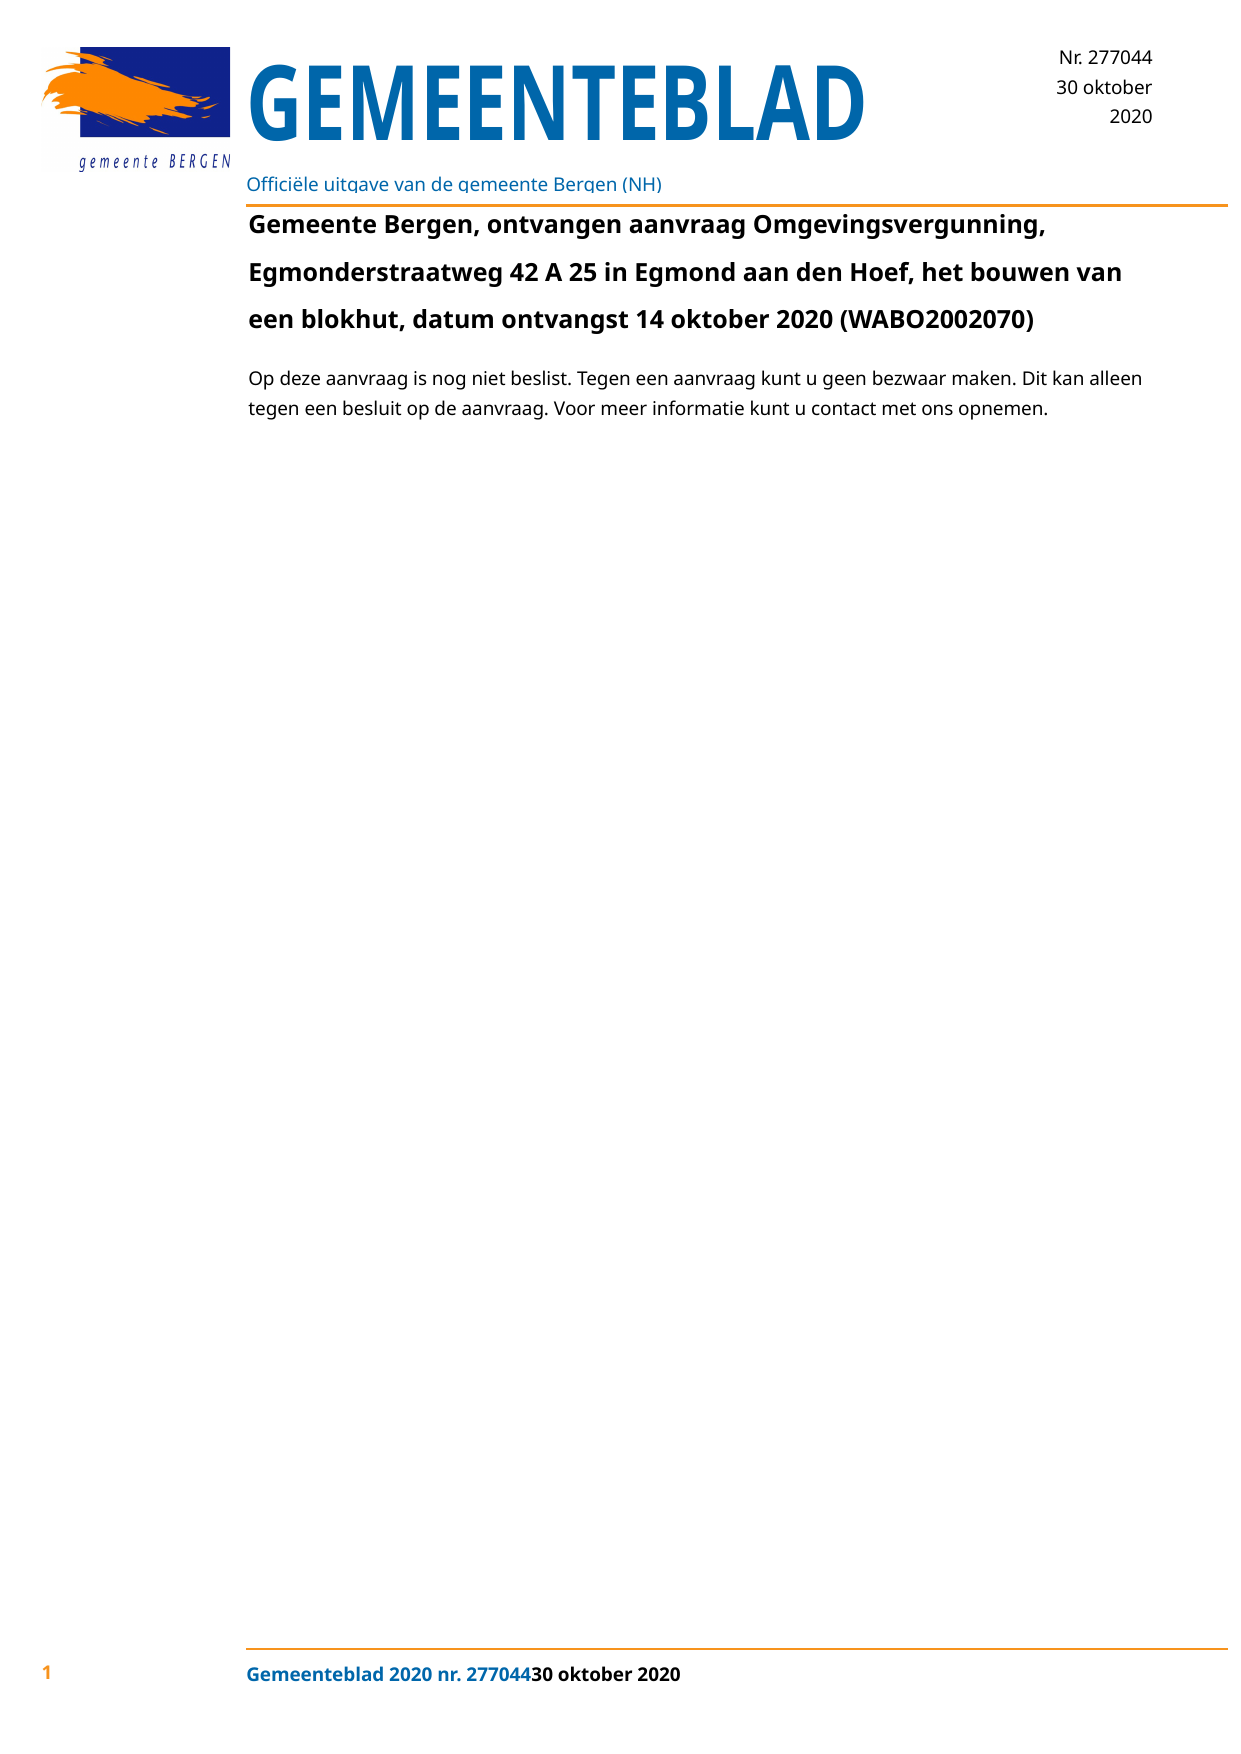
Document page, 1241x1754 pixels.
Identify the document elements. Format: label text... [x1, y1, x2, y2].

text Op deze aanvraag is nog niet beslist. Tegen een aanvraag kunt u geen bezwaar maken. Dit kan alleen tegen een besluit op de aanvraag. Voor meer informatie kunt u contact met ons opnemen. [248, 366, 1152, 421]
text Gemeente Bergen, ontvangen aanvraag Omgevingsvergunning, Egmonderstraatweg 42 A 25 in Egmond aan den Hoef, het bouwen van een blokhut, datum ontvangst 14 oktober 2020 (WABO2002070) [248, 207, 1152, 336]
picture [41, 47, 231, 172]
